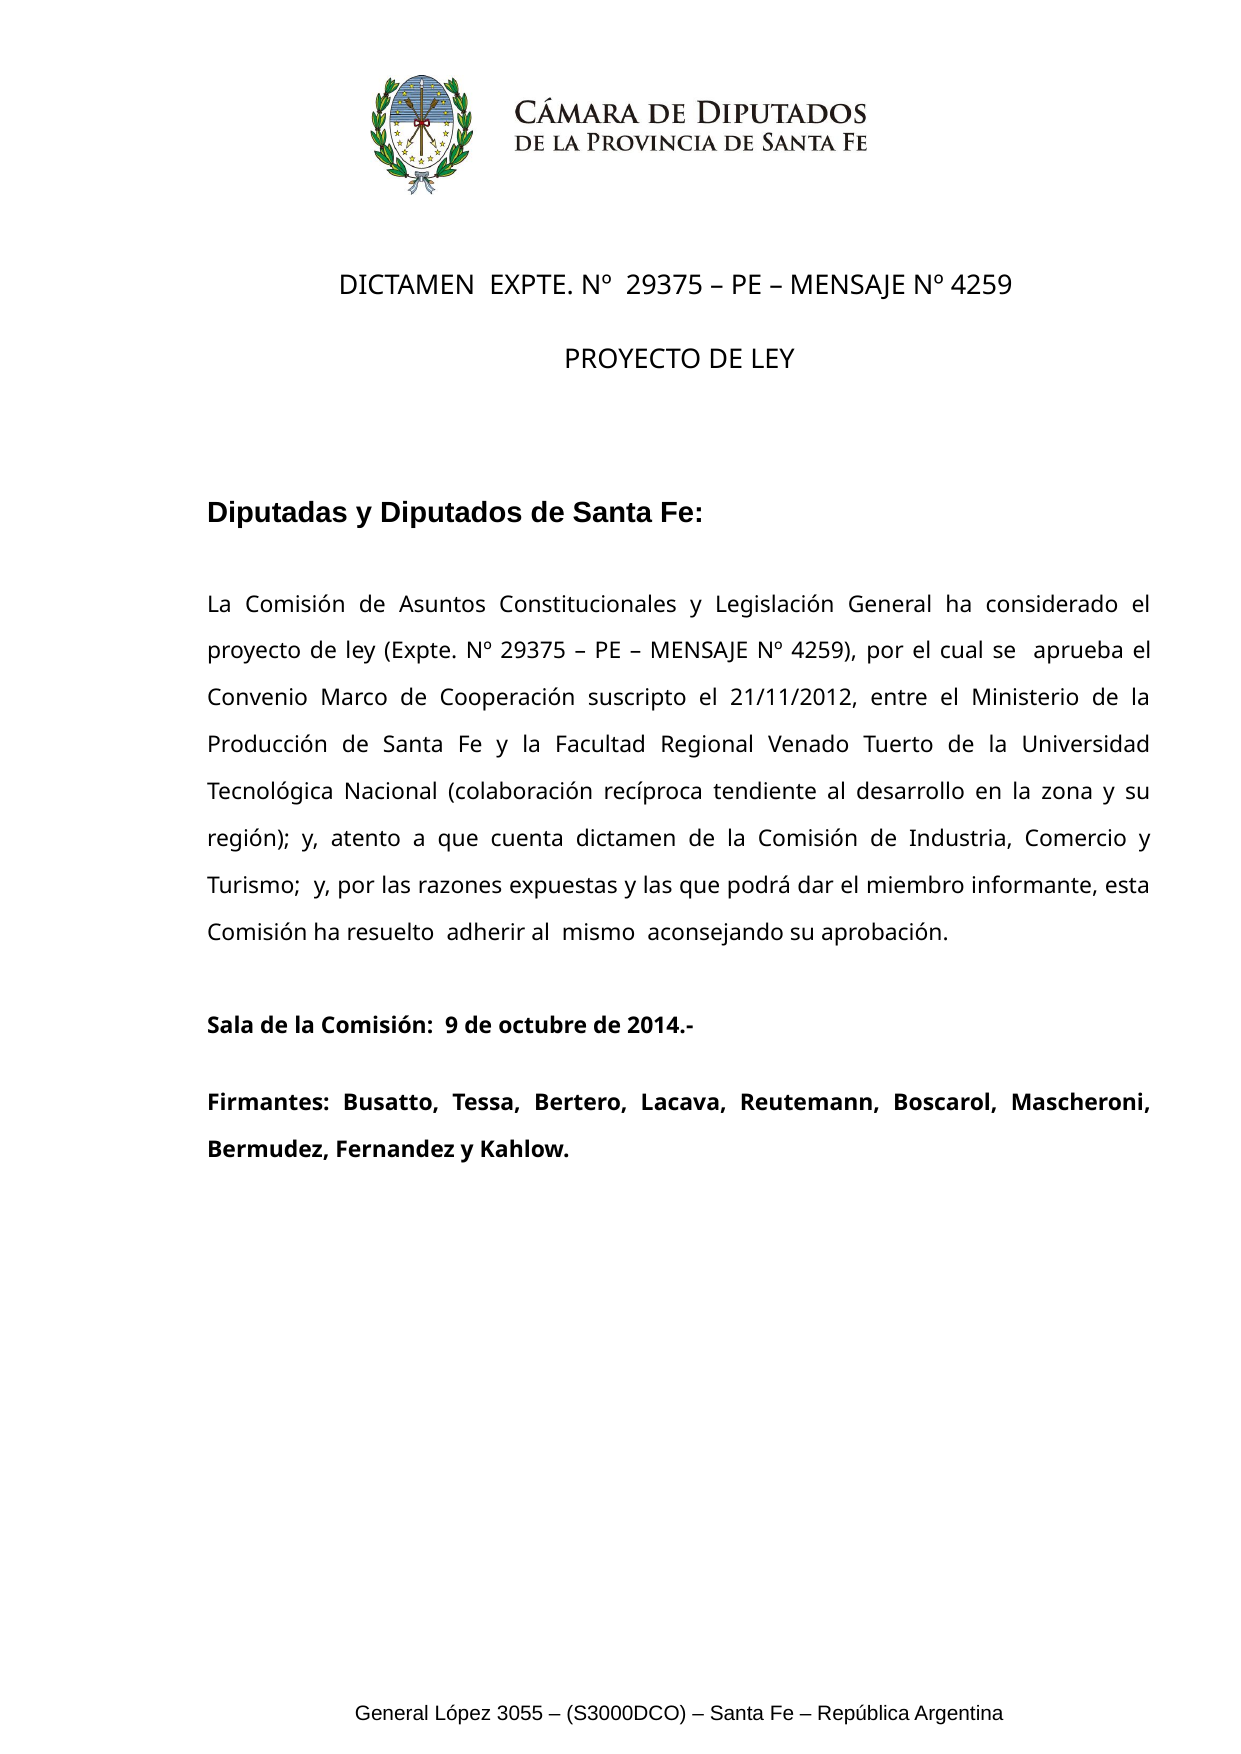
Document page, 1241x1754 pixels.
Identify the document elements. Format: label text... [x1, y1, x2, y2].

text Sala de la Comisión: 9 de octubre de 2014.- [207, 1009, 1152, 1041]
text PROYECTO DE LEY [207, 339, 1152, 376]
text La Comisión de Asuntos Constitucionales y Legislación General ha considerado el proyecto de ley (Expte. Nº 29375 – PE – MENSAJE Nº 4259), por el cual se aprueba el Convenio Marco de Cooperación suscripto el 21/11/2012, entre el Ministerio de la Producción de Santa Fe y la Facultad Regional Venado Tuerto de la Universidad Tecnológica Nacional (colaboración recíproca tendiente al desarrollo en la zona y su región); y, atento a que cuenta dictamen de la Comisión de Industria, Comercio y Turismo; y, por las razones expuestas y las que podrá dar el miembro informante, esta Comisión ha resuelto adherir al mismo aconsejando su aprobación. [207, 588, 1152, 947]
picture [370, 75, 867, 199]
text DICTAMEN EXPTE. Nº 29375 – PE – MENSAJE Nº 4259 [207, 265, 1152, 302]
text Firmantes: Busatto, Tessa, Bertero, Lacava, Reutemann, Boscarol, Mascheroni, Bermudez, Fernandez y Kahlow. [207, 1086, 1152, 1164]
subtitle Diputadas y Diputados de Santa Fe: [207, 495, 1152, 528]
